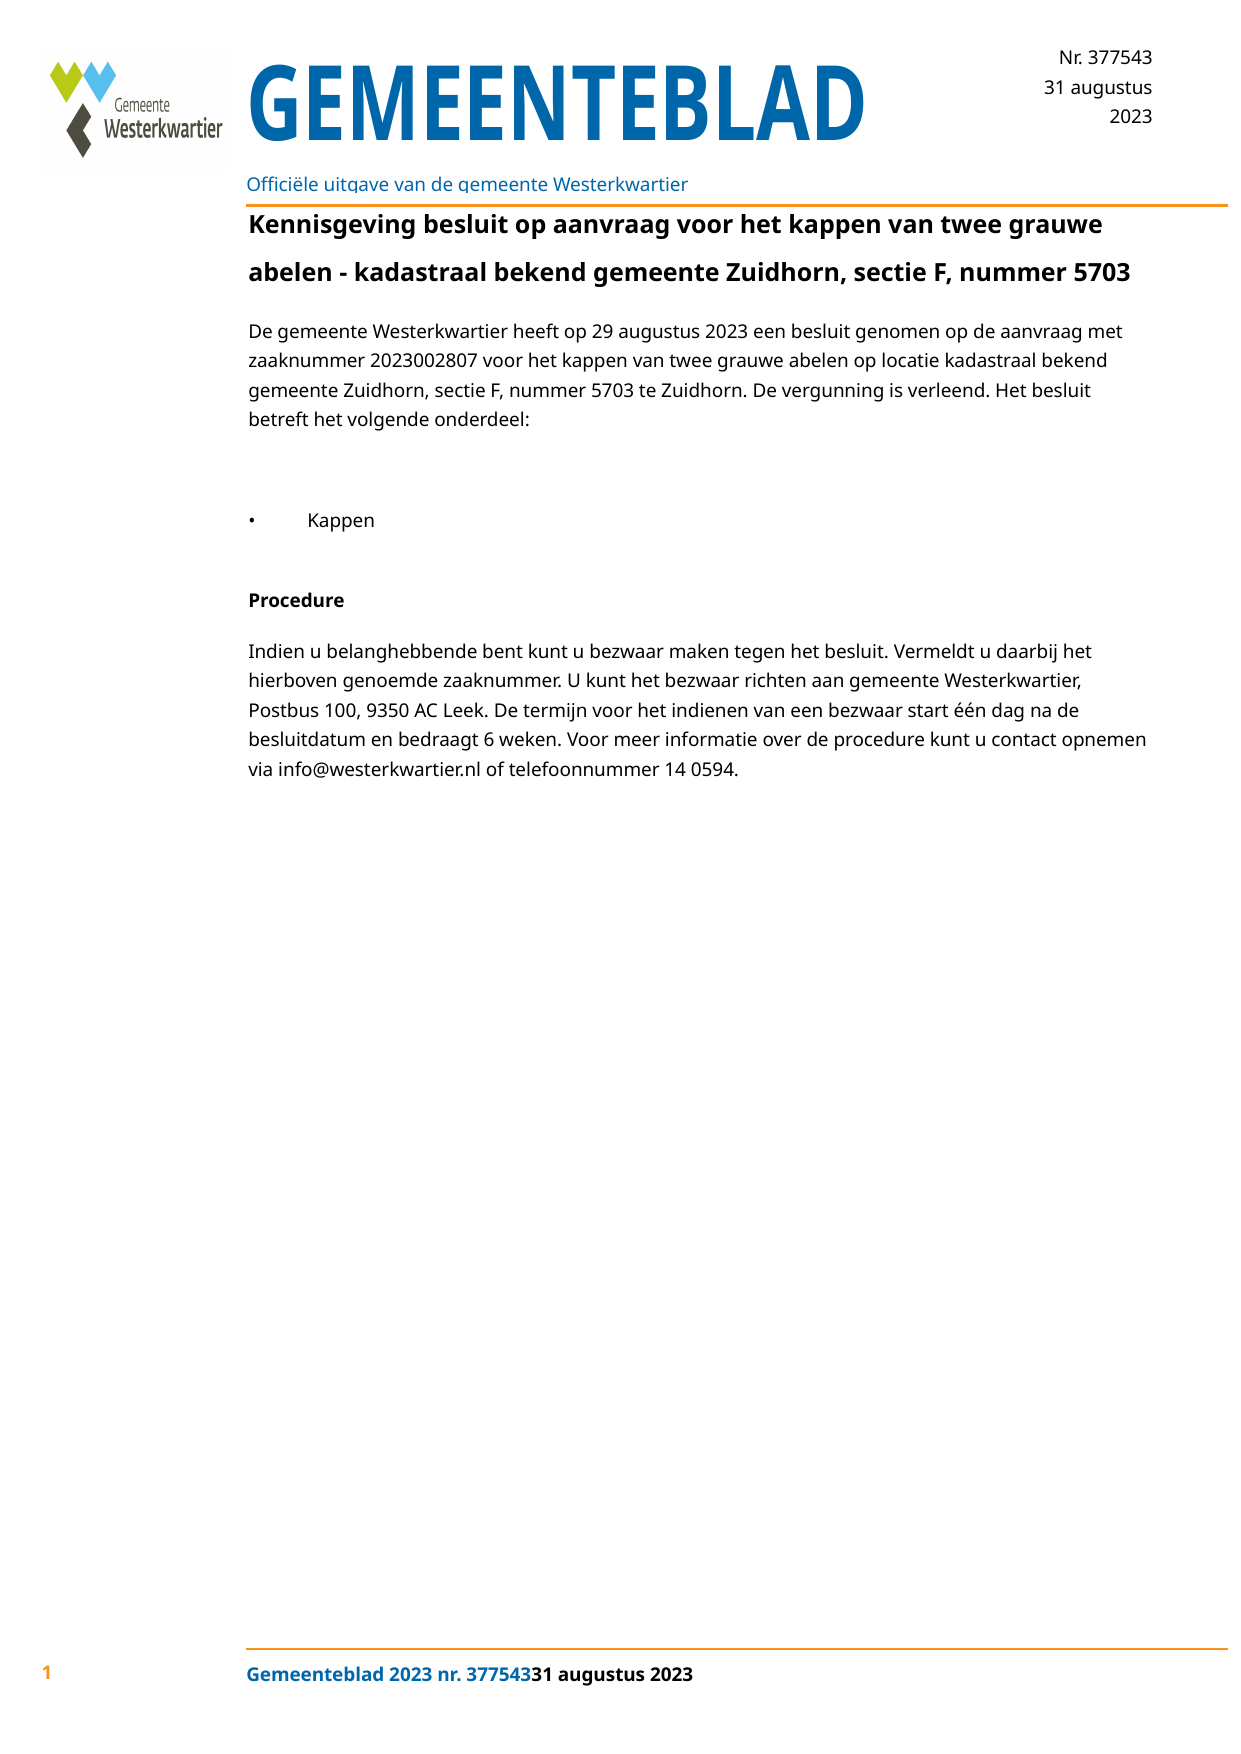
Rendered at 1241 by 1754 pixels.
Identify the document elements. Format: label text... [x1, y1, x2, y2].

text Indien u belanghebbende bent kunt u bezwaar maken tegen het besluit. Vermeldt u daarbij het hierboven genoemde zaaknummer. U kunt het bezwaar richten aan gemeente Westerkwartier, Postbus 100, 9350 AC Leek. De termijn voor het indienen van een bezwaar start één dag na de besluitdatum en bedraagt 6 weken. Voor meer informatie over de procedure kunt u contact opnemen via info@westerkwartier.nl of telefoonnummer 14 0594. [248, 638, 1152, 782]
text De gemeente Westerkwartier heeft op 29 augustus 2023 een besluit genomen op de aanvraag met zaaknummer 2023002807 voor het kappen van twee grauwe abelen op locatie kadastraal bekend gemeente Zuidhorn, sectie F, nummer 5703 te Zuidhorn. De vergunning is verleend. Het besluit betreft het volgende onderdeel: [248, 318, 1152, 432]
list Kappen [248, 507, 1152, 533]
text Kennisgeving besluit op aanvraag voor het kappen van twee grauwe abelen - kadastraal bekend gemeente Zuidhorn, sectie F, nummer 5703 [248, 207, 1152, 288]
picture [41, 47, 231, 172]
text Procedure [248, 587, 1152, 613]
